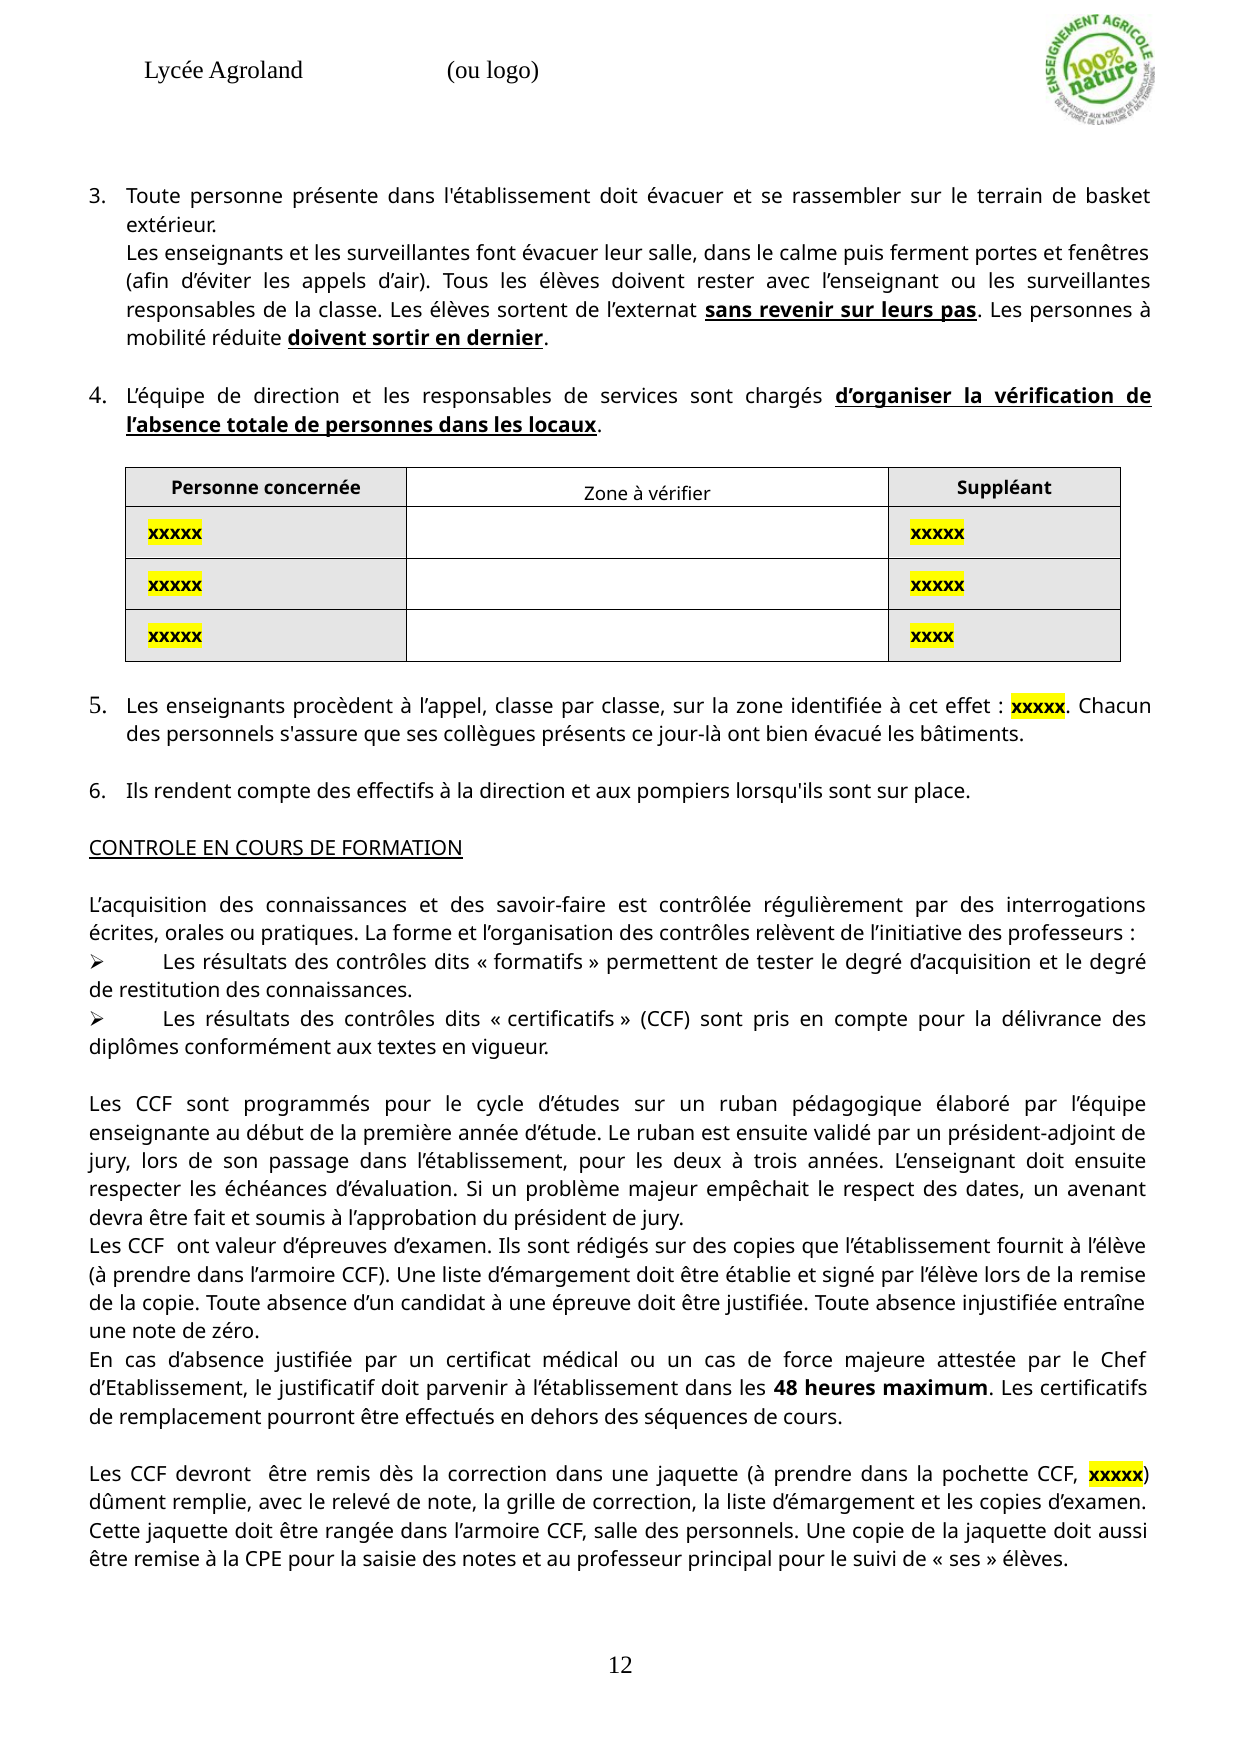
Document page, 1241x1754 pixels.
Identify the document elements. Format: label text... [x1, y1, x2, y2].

list Ils rendent compte des effectifs à la direction et aux pompiers lorsqu'ils sont sur place. [89, 776, 1152, 805]
text En cas d’absence justifiée par un certificat médical ou un cas de force majeure attestée par le Chef d’Etablissement, le justificatif doit parvenir à l’établissement dans les 48 heures maximum. Les certificatifs de remplacement pourront être effectués en dehors des séquences de cours. [89, 1345, 1148, 1430]
table_cell [407, 610, 888, 661]
list L’équipe de direction et les responsables de services sont chargés d’organiser la vérification de l’absence totale de personnes dans les locaux. [89, 380, 1152, 438]
list Les résultats des contrôles dits « formatifs » permettent de tester le degré d’acquisition et le degré de restitution des connaissances. [89, 947, 1148, 1004]
table_cell xxxxx [126, 507, 406, 557]
text Les CCF devront être remis dès la correction dans une jaquette (à prendre dans la pochette CCF, xxxxx) dûment remplie, avec le relevé de note, la grille de correction, la liste d’émargement et les copies d’examen. Cette jaquette doit être rangée dans l’armoire CCF, salle des personnels. Une copie de la jaquette doit aussi être remise à la CPE pour la saisie des notes et au professeur principal pour le suivi de « ses » élèves. [89, 1459, 1149, 1573]
list Les résultats des contrôles dits « certificatifs » (CCF) sont pris en compte pour la délivrance des diplômes conformément aux textes en vigueur. [89, 1004, 1148, 1061]
table_cell xxxx [889, 610, 1120, 661]
table_header Zone à vérifier [407, 468, 888, 506]
text Les CCF sont programmés pour le cycle d’études sur un ruban pédagogique élaboré par l’équipe enseignante au début de la première année d’étude. Le ruban est ensuite validé par un président-adjoint de jury, lors de son passage dans l’établissement, pour les deux à trois années. L’enseignant doit ensuite respecter les échéances d’évaluation. Si un problème majeur empêchait le respect des dates, un avenant devra être fait et soumis à l’approbation du président de jury. [89, 1089, 1148, 1231]
text Les enseignants et les surveillantes font évacuer leur salle, dans le calme puis ferment portes et fenêtres (afin d’éviter les appels d’air). Tous les élèves doivent rester avec l’enseignant ou les surveillantes responsables de la classe. Les élèves sortent de l’externat sans revenir sur leurs pas. Les personnes à mobilité réduite doivent sortir en dernier. [126, 238, 1152, 352]
list Les enseignants procèdent à l’appel, classe par classe, sur la zone identifiée à cet effet : xxxxx. Chacun des personnels s'assure que ses collègues présents ce jour-là ont bien évacué les bâtiments. [89, 690, 1152, 748]
table_cell [407, 507, 888, 557]
table_cell xxxxx [126, 559, 406, 609]
text Les CCF ont valeur d’épreuves d’examen. Ils sont rédigés sur des copies que l’établissement fournit à l’élève (à prendre dans l’armoire CCF). Une liste d’émargement doit être établie et signé par l’élève lors de la remise de la copie. Toute absence d’un candidat à une épreuve doit être justifiée. Toute absence injustifiée entraîne une note de zéro. [89, 1231, 1148, 1345]
table_cell xxxxx [126, 610, 406, 661]
table_header Suppléant [889, 468, 1120, 506]
table_cell xxxxx [889, 507, 1120, 557]
text CONTROLE EN COURS DE FORMATION [89, 833, 1152, 862]
list Toute personne présente dans l'établissement doit évacuer et se rassembler sur le terrain de basket extérieur. [89, 181, 1152, 238]
table_header Personne concernée [126, 468, 406, 506]
table_cell xxxxx [889, 559, 1120, 609]
text L’acquisition des connaissances et des savoir-faire est contrôlée régulièrement par des interrogations écrites, orales ou pratiques. La forme et l’organisation des contrôles relèvent de l’initiative des professeurs : [89, 890, 1148, 947]
table_cell [407, 559, 888, 609]
